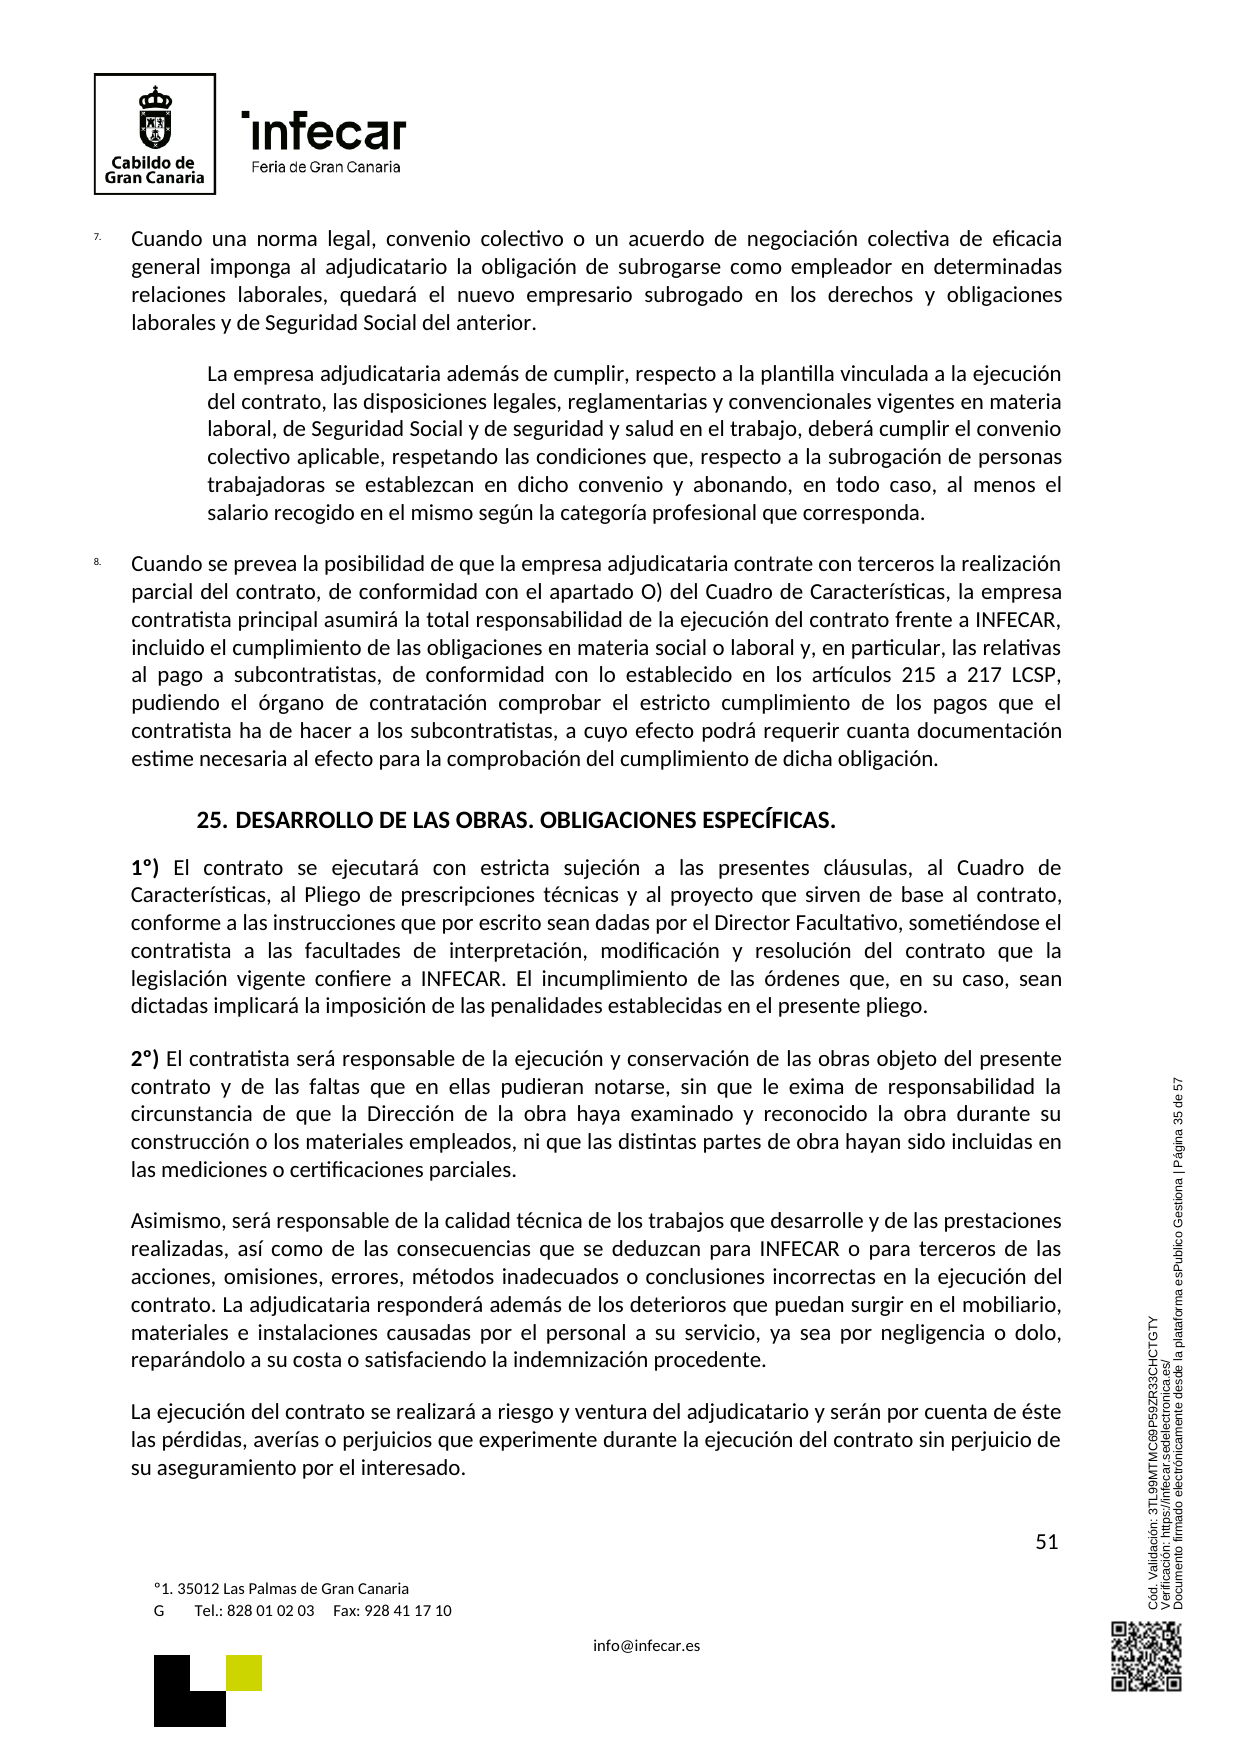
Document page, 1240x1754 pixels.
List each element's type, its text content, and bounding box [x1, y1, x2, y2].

text 2º) El contratista será responsable de la ejecución y conservación de las obras objeto del presente contrato y de las faltas que en ellas pudieran notarse, sin que le exima de responsabilidad la circunstancia de que la Dirección de la obra haya examinado y reconocido la obra durante su construcción o los materiales empleados, ni que las distintas partes de obra hayan sido incluidas en las mediciones o certificaciones parciales. [131, 1044, 1064, 1183]
text Asimismo, será responsable de la calidad técnica de los trabajos que desarrolle y de las prestaciones realizadas, así como de las consecuencias que se deduzcan para INFECAR o para terceros de las acciones, omisiones, errores, métodos inadecuados o conclusiones incorrectas en la ejecución del contrato. La adjudicataria responderá además de los deterioros que puedan surgir en el mobiliario, materiales e instalaciones causadas por el personal a su servicio, ya sea por negligencia o dolo, reparándolo a su costa o satisfaciendo la indemnización procedente. [131, 1207, 1064, 1374]
text 25. DESARROLLO DE LAS OBRAS. OBLIGACIONES ESPECÍFICAS. [131, 804, 1064, 835]
list Cuando se prevea la posibilidad de que la empresa adjudicataria contrate con terceros la realización parcial del contrato, de conformidad con el apartado O) del Cuadro de Características, la empresa contratista principal asumirá la total responsabilidad de la ejecución del contrato frente a INFECAR, incluido el cumplimiento de las obligaciones en materia social o laboral y, en particular, las relativas al pago a subcontratistas, de conformidad con lo establecido en los artículos 215 a 217 LCSP, pudiendo el órgano de contratación comprobar el estricto cumplimiento de los pagos que el contratista ha de hacer a los subcontratistas, a cuyo efecto podrá requerir cuanta documentación estime necesaria al efecto para la comprobación del cumplimiento de dicha obligación. [93, 550, 1064, 772]
list Cuando una norma legal, convenio colectivo o un acuerdo de negociación colectiva de eficacia general imponga al adjudicatario la obligación de subrogarse como empleador en determinadas relaciones laborales, quedará el nuevo empresario subrogado en los derechos y obligaciones laborales y de Seguridad Social del anterior. [93, 224, 1064, 336]
text La empresa adjudicataria además de cumplir, respecto a la plantilla vinculada a la ejecución del contrato, las disposiciones legales, reglamentarias y convencionales vigentes en materia laboral, de Seguridad Social y de seguridad y salud en el trabajo, deberá cumplir el convenio colectivo aplicable, respetando las condiciones que, respecto a la subrogación de personas trabajadoras se establezcan en dicho convenio y abonando, en todo caso, al menos el salario recogido en el mismo según la categoría profesional que corresponda. [207, 359, 1064, 526]
text La ejecución del contrato se realizará a riesgo y ventura del adjudicatario y serán por cuenta de éste las pérdidas, averías o perjuicios que experimente durante la ejecución del contrato sin perjuicio de su aseguramiento por el interesado. [131, 1397, 1064, 1481]
text 1º) El contrato se ejecutará con estricta sujeción a las presentes cláusulas, al Cuadro de Características, al Pliego de prescripciones técnicas y al proyecto que sirven de base al contrato, conforme a las instrucciones que por escrito sean dadas por el Director Facultativo, sometiéndose el contratista a las facultades de interpretación, modificación y resolución del contrato que la legislación vigente confiere a INFECAR. El incumplimiento de las órdenes que, en su caso, sean dictadas implicará la imposición de las penalidades establecidas en el presente pliego. [131, 853, 1064, 1019]
